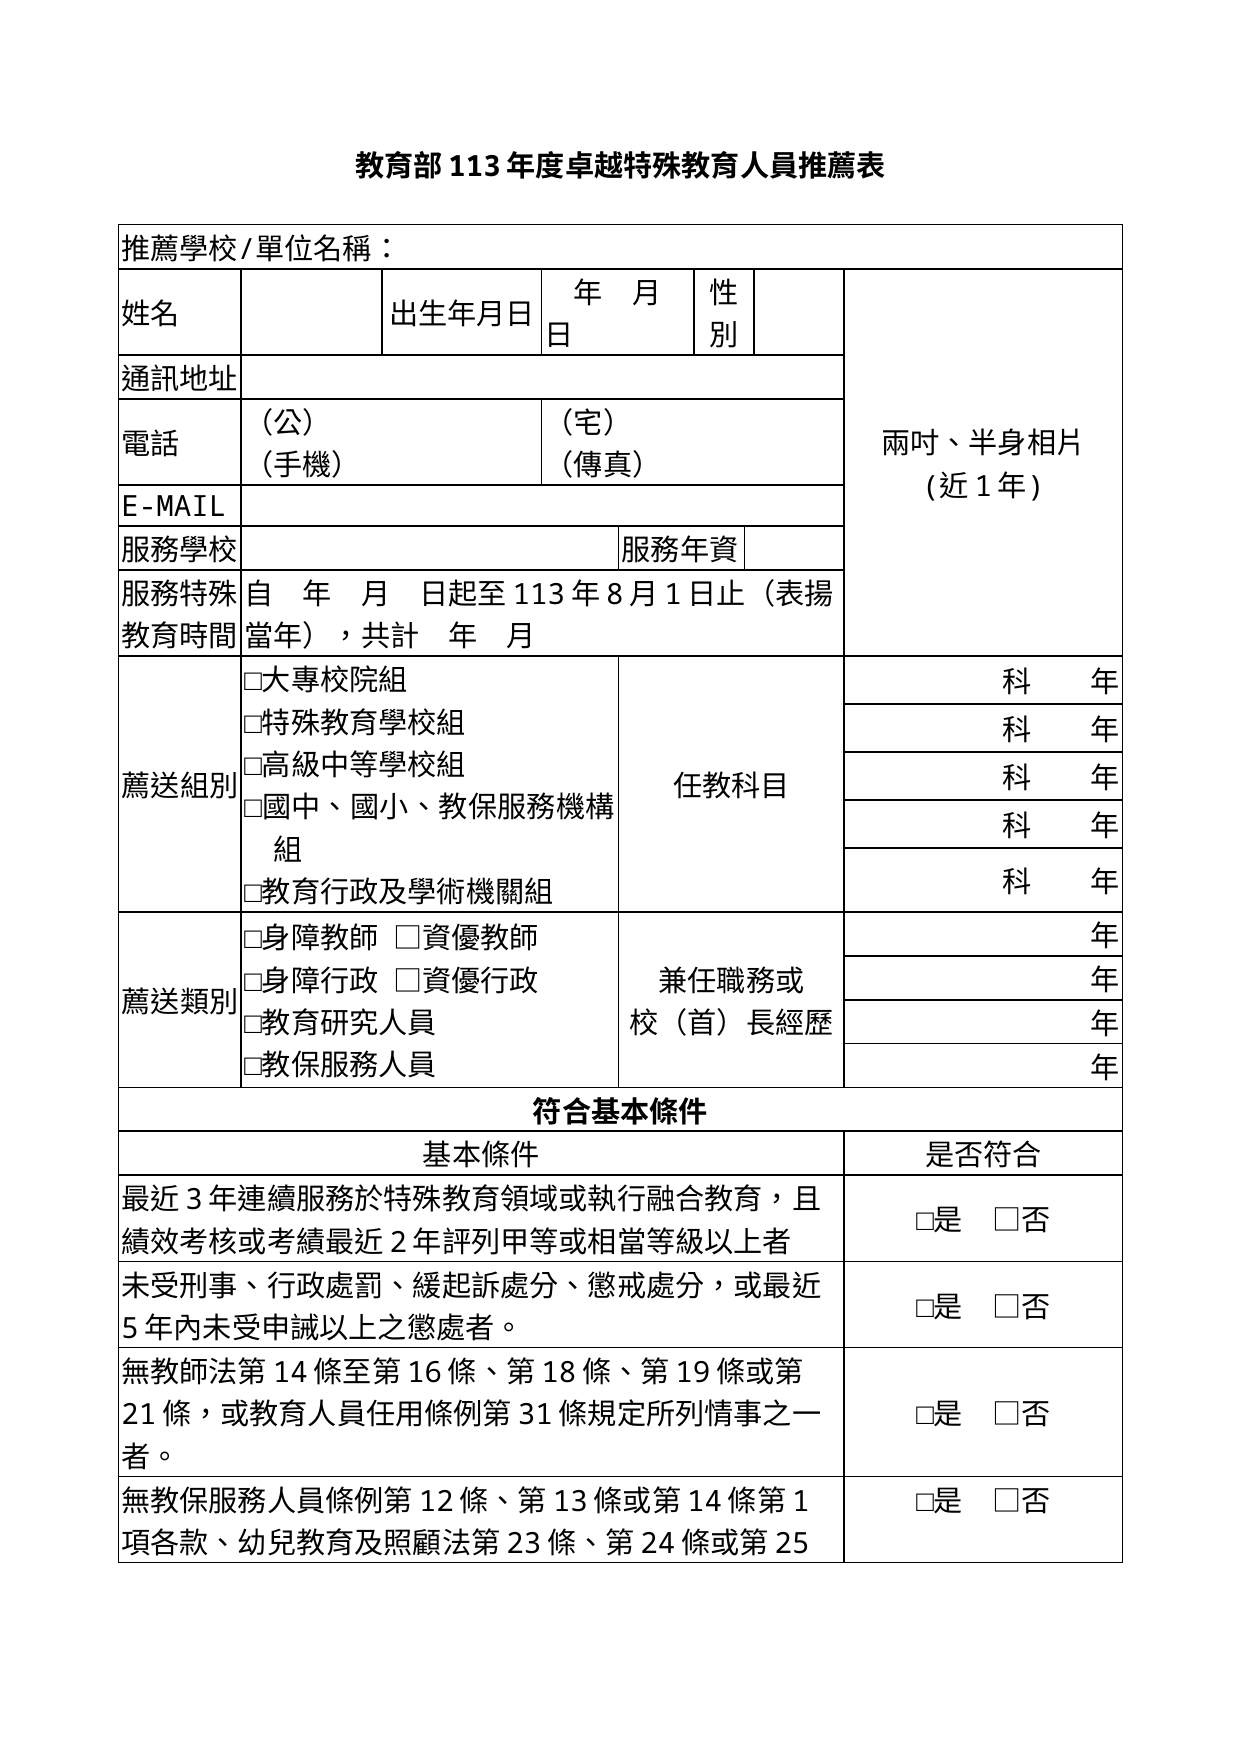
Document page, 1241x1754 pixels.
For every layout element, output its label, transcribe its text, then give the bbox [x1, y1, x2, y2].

table_cell □是 □否 [845, 1262, 1122, 1347]
table_cell □是 □否 [845, 1176, 1122, 1261]
table_cell [242, 356, 843, 398]
table_cell 科 年 [845, 849, 1122, 911]
table_cell [242, 270, 381, 354]
table_cell 科 年 [845, 801, 1122, 847]
table_cell 通訊地址 [119, 356, 240, 398]
table_cell 年 月 日 [542, 270, 693, 354]
table_cell [755, 270, 843, 354]
table_cell （公） （手機） [242, 400, 541, 484]
table_cell 科 年 [845, 705, 1122, 751]
table_cell 年 [845, 957, 1122, 999]
table_cell 服務特殊教育時間 [119, 571, 240, 655]
table_cell 無教保服務人員條例第12條、第13條或第14條第1項各款、幼兒教育及照顧法第23條、第24條或第25 [119, 1477, 843, 1562]
table_cell 兩吋、半身相片 (近1年) [845, 270, 1122, 655]
table_cell □大專校院組 □特殊教育學校組 □高級中等學校組 □國中、國小、教保服務機構組 □教育行政及學術機關組 [242, 657, 618, 911]
table_cell 電話 [119, 400, 240, 484]
table_cell [242, 486, 843, 525]
table_cell 科 年 [845, 753, 1122, 799]
table_cell 無教師法第14條至第16條、第18條、第19條或第21條，或教育人員任用條例第31條規定所列情事之一者。 [119, 1348, 843, 1476]
table_cell 姓名 [119, 270, 240, 354]
table_cell 薦送組別 [119, 657, 240, 911]
table_cell 最近3年連續服務於特殊教育領域或執行融合教育，且績效考核或考績最近2年評列甲等或相當等級以上者 [119, 1176, 843, 1261]
table_cell 科 年 [845, 657, 1122, 703]
table_cell 兼任職務或 校（首）長經歷 [619, 913, 843, 1087]
table_cell 未受刑事、行政處罰、緩起訴處分、懲戒處分，或最近5年內未受申誡以上之懲處者。 [119, 1262, 843, 1347]
table_cell □是 □否 [845, 1477, 1122, 1562]
table_cell □是 □否 [845, 1348, 1122, 1476]
table_cell 是否符合 [845, 1132, 1122, 1174]
table_cell 年 [845, 1044, 1122, 1087]
table_cell 薦送類別 [119, 913, 240, 1087]
table_cell 任教科目 [619, 657, 843, 911]
table_cell □身障教師 □資優教師 □身障行政 □資優行政 □教育研究人員 □教保服務人員 [242, 913, 618, 1087]
table_cell 服務學校 [119, 527, 240, 569]
table_cell 符合基本條件 [119, 1088, 1122, 1130]
table_cell 出生年月日 [383, 270, 541, 354]
table_cell 性別 [695, 270, 753, 354]
table_header 推薦學校/單位名稱： [119, 225, 1122, 268]
table_cell 自 年 月 日起至113年8月1日止（表揚當年），共計 年 月 [242, 571, 843, 655]
table_cell 年 [845, 913, 1122, 955]
table_cell 年 [845, 1001, 1122, 1043]
table_cell 服務年資 [619, 527, 744, 569]
table_cell E-MAIL [119, 486, 240, 525]
table_cell [242, 527, 618, 569]
table_cell 基本條件 [119, 1132, 843, 1174]
table_cell （宅） （傳真） [542, 400, 843, 484]
table_cell [745, 527, 843, 569]
text 教育部113年度卓越特殊教育人員推薦表 [118, 142, 1122, 185]
